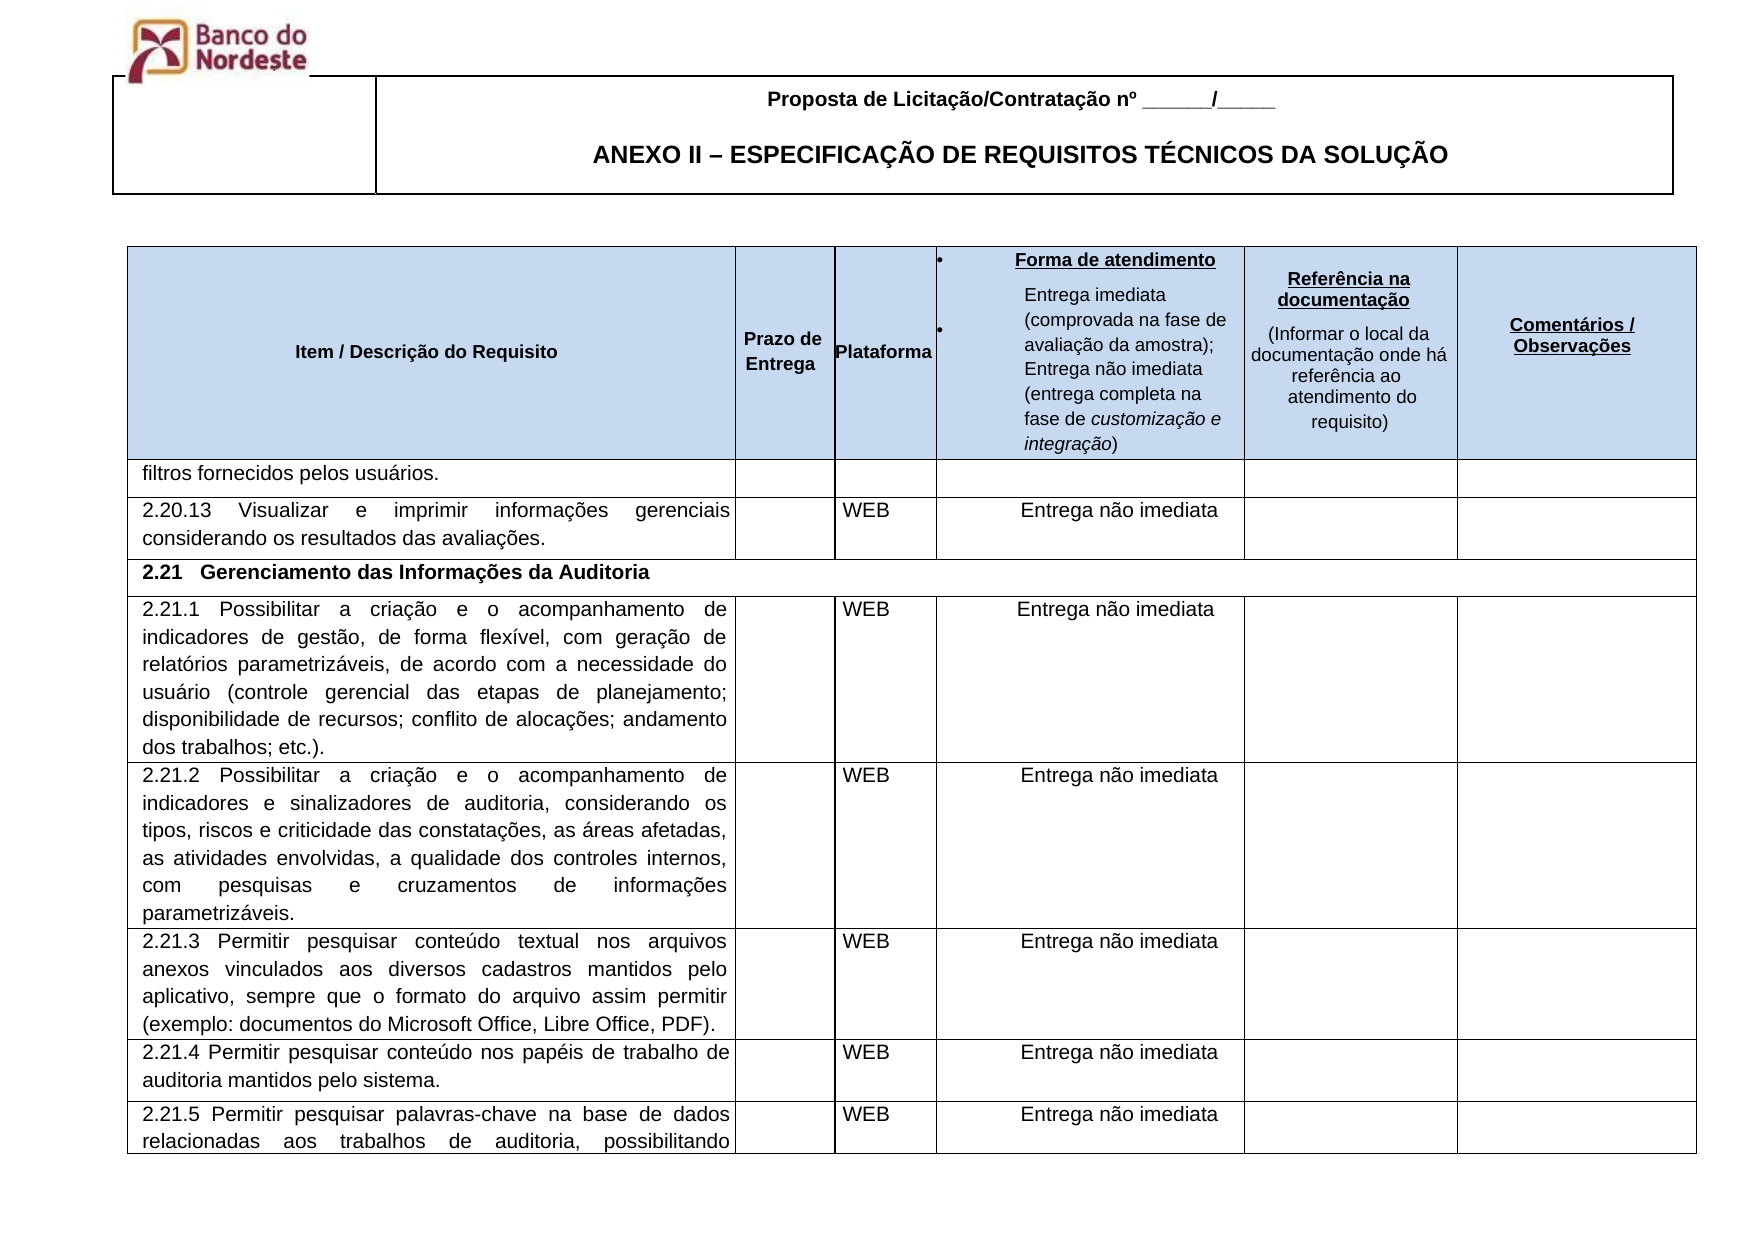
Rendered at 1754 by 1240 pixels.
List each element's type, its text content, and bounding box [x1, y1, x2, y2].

table_cell Forma de atendimento Entrega imediata (comprovada na fase de avaliação da amostra); Entrega não imediata (entrega completa na fase de customização e integração) [1015, 247, 1244, 459]
table_cell [1458, 460, 1696, 497]
table_cell WEB [836, 597, 936, 762]
table_cell Entrega não imediata [1015, 1040, 1244, 1101]
table_cell [937, 597, 1015, 762]
table_cell [1015, 560, 1244, 596]
table_cell [1245, 597, 1457, 762]
table_cell [937, 763, 1015, 928]
table_cell Entrega não imediata [1015, 763, 1244, 928]
table_cell [736, 929, 834, 1039]
table_cell [736, 460, 834, 497]
table_cell Entrega não imediata [1015, 498, 1244, 558]
table_cell WEB [836, 763, 936, 928]
table_cell WEB [836, 1102, 936, 1153]
table_cell Prazo de Entrega [736, 247, 834, 459]
table_cell [1245, 560, 1457, 596]
table_cell [1245, 498, 1457, 558]
table_cell filtros fornecidos pelos usuários. [128, 460, 735, 497]
table_cell Entrega não imediata [1015, 1102, 1244, 1153]
table_cell [937, 460, 1015, 497]
table_cell Item / Descrição do Requisito [128, 247, 735, 459]
table_cell [937, 498, 1015, 558]
table_cell [1458, 763, 1696, 928]
table_cell [937, 1040, 1015, 1101]
table_cell Entrega não imediata [1015, 929, 1244, 1039]
table_cell [736, 1040, 834, 1101]
table_cell [736, 498, 834, 558]
table_cell WEB [836, 929, 936, 1039]
table_cell WEB [836, 1040, 936, 1101]
table_cell [736, 763, 834, 928]
table_cell 2.21.1 Possibilitar a criação e o acompanhamento de indicadores de gestão, de forma flexível, com geração de relatórios parametrizáveis, de acordo com a necessidade do usuário (controle gerencial das etapas de planejamento; disponibilidade de recursos; conflito de alocações; andamento dos trabalhos; etc.). [128, 597, 735, 762]
table_cell [1015, 460, 1244, 497]
table_cell [1458, 597, 1696, 762]
table_cell [1458, 1102, 1696, 1153]
table_cell [1245, 460, 1457, 497]
table_cell [735, 560, 835, 596]
table_cell 2.21 Gerenciamento das Informações da Auditoria [128, 560, 735, 596]
table_cell WEB [836, 498, 936, 558]
table_cell [1458, 498, 1696, 558]
table_cell 2.21.4 Permitir pesquisar conteúdo nos papéis de trabalho de auditoria mantidos pelo sistema. [128, 1040, 735, 1101]
table_cell Comentários / Observações [1458, 247, 1696, 459]
table_cell 2.21.3 Permitir pesquisar conteúdo textual nos arquivos anexos vinculados aos diversos cadastros mantidos pelo aplicativo, sempre que o formato do arquivo assim permitir (exemplo: documentos do Microsoft Office, Libre Office, PDF). [128, 929, 735, 1039]
table_cell [1458, 1040, 1696, 1101]
table_cell [1245, 1102, 1457, 1153]
table_cell [1458, 929, 1696, 1039]
table_cell 2.21.2 Possibilitar a criação e o acompanhamento de indicadores e sinalizadores de auditoria, considerando os tipos, riscos e criticidade das constatações, as áreas afetadas, as atividades envolvidas, a qualidade dos controles internos, com pesquisas e cruzamentos de informações parametrizáveis. [128, 763, 735, 928]
table_cell [736, 597, 834, 762]
table_cell [736, 1102, 834, 1153]
table_cell Plataforma [836, 247, 936, 459]
table_cell [1245, 929, 1457, 1039]
table_cell [836, 460, 936, 497]
table_cell [1245, 1040, 1457, 1101]
table_cell [835, 560, 1015, 596]
table_cell [1458, 560, 1696, 596]
table_cell [937, 929, 1015, 1039]
table_cell [937, 247, 1015, 459]
table_cell 2.21.5 Permitir pesquisar palavras-chave na base de dados relacionadas aos trabalhos de auditoria, possibilitando [128, 1102, 735, 1153]
table_cell Entrega não imediata [1015, 597, 1244, 762]
table_cell Referência na documentação (Informar o local da documentação onde há referência ao atendimento do requisito) [1245, 247, 1457, 459]
table_cell 2.20.13 Visualizar e imprimir informações gerenciais considerando os resultados das avaliações. [128, 498, 735, 558]
table_cell [937, 1102, 1015, 1153]
table_cell [1245, 763, 1457, 928]
